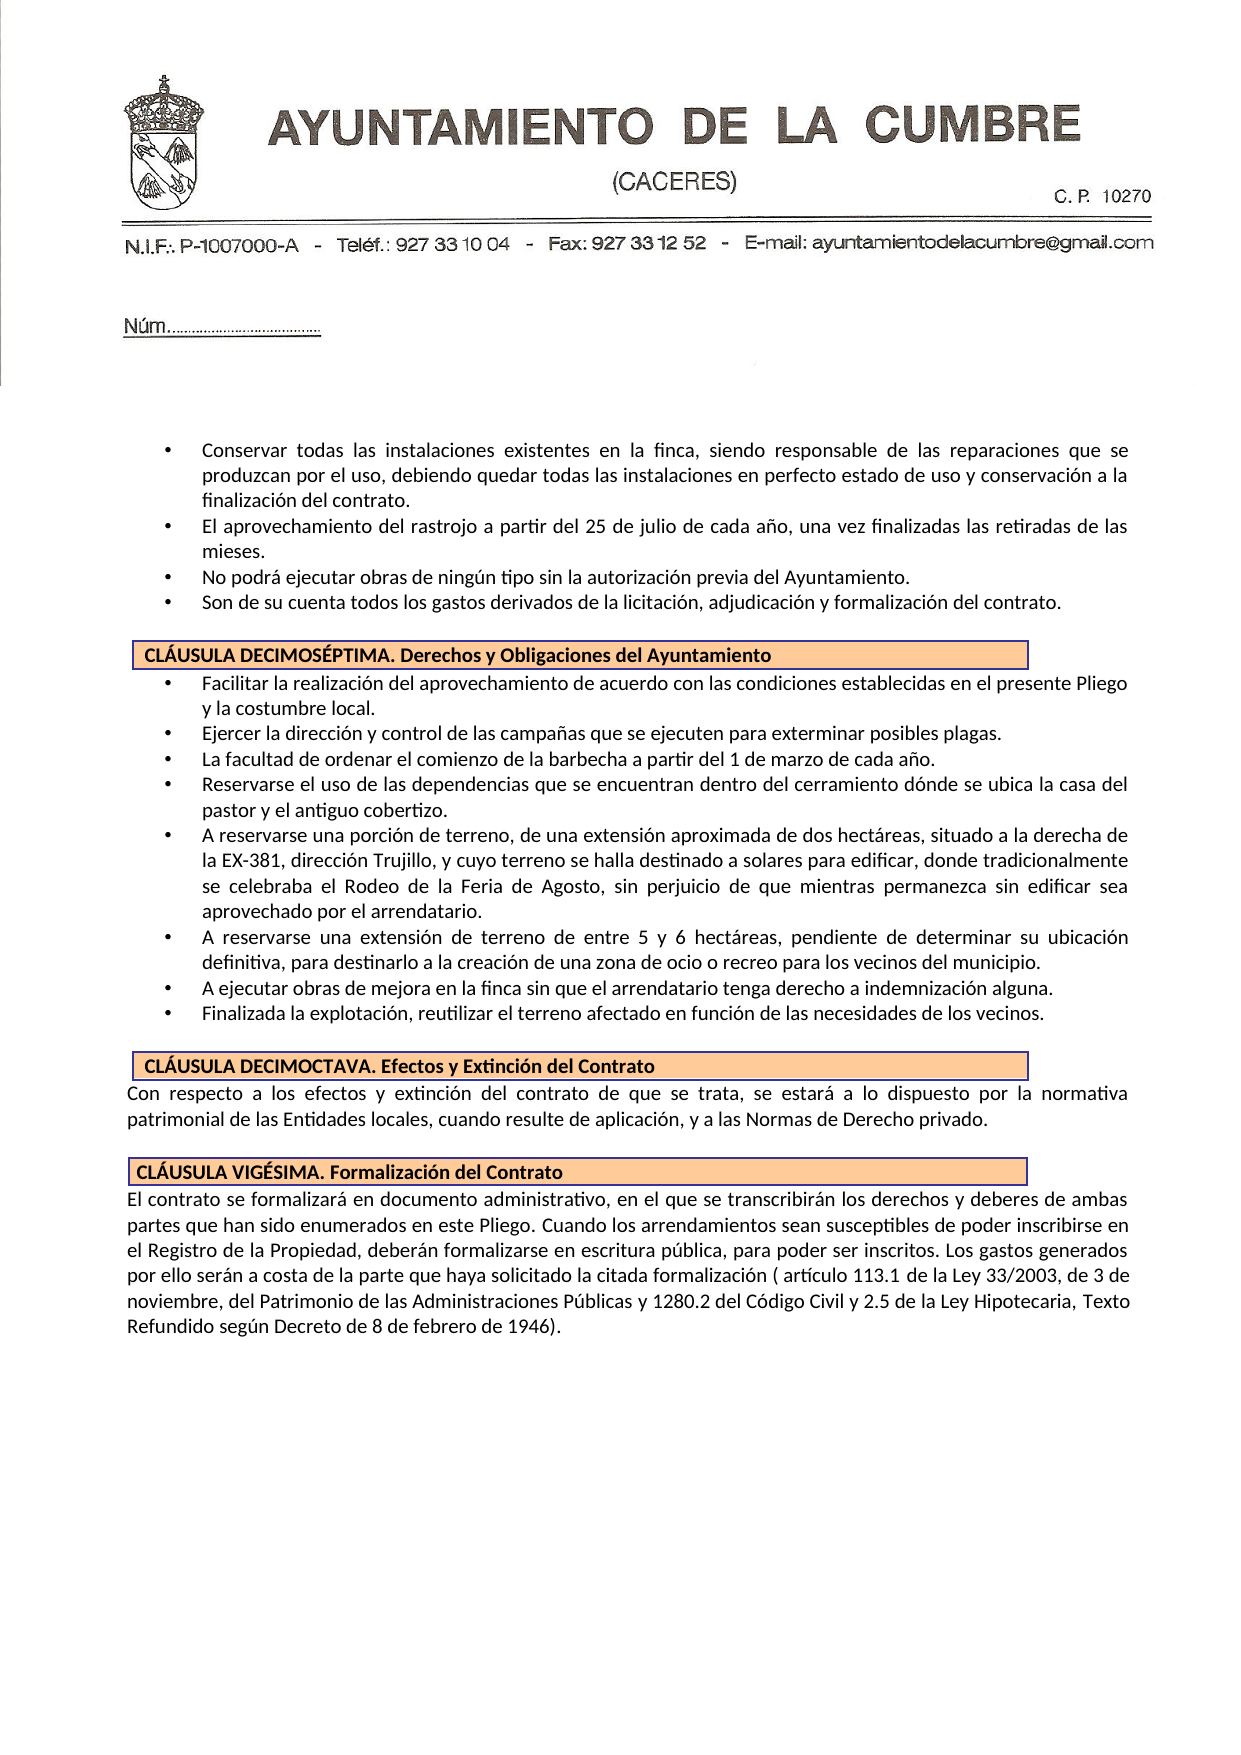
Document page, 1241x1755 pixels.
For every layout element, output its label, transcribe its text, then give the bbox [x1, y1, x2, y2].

list Son de su cuenta todos los gastos derivados de la licitación, adjudicación y formalización del contrato. [164, 589, 1130, 615]
list A ejecutar obras de mejora en la finca sin que el arrendatario tenga derecho a indemnización alguna. [164, 975, 1130, 1000]
list Conservar todas las instalaciones existentes en la finca, siendo responsable de las reparaciones que se produzcan por el uso, debiendo quedar todas las instalaciones en perfecto estado de uso y conservación a la finalización del contrato. [164, 437, 1130, 513]
list A reservarse una porción de terreno, de una extensión aproximada de dos hectáreas, situado a la derecha de la EX-381, dirección Trujillo, y cuyo terreno se halla destinado a solares para edificar, donde tradicionalmente se celebraba el Rodeo de la Feria de Agosto, sin perjuicio de que mientras permanezca sin edificar sea aprovechado por el arrendatario. [164, 822, 1130, 924]
table_header CLÁUSULA DECIMOSÉPTIMA. Derechos y Obligaciones del Ayuntamiento [134, 642, 1027, 668]
list A reservarse una extensión de terreno de entre 5 y 6 hectáreas, pendiente de determinar su ubicación definitiva, para destinarlo a la creación de una zona de ocio o recreo para los vecinos del municipio. [164, 924, 1130, 975]
list No podrá ejecutar obras de ningún tipo sin la autorización previa del Ayuntamiento. [164, 564, 1130, 589]
list Ejercer la dirección y control de las campañas que se ejecuten para exterminar posibles plagas. [164, 721, 1130, 746]
table_header CLÁUSULA VIGÉSIMA. Formalización del Contrato [130, 1159, 1026, 1184]
list Finalizada la explotación, reutilizar el terreno afectado en función de las necesidades de los vecinos. [164, 1000, 1130, 1026]
list Reservarse el uso de las dependencias que se encuentran dentro del cerramiento dónde se ubica la casa del pastor y el antiguo cobertizo. [164, 771, 1130, 822]
list El aprovechamiento del rastrojo a partir del 25 de julio de cada año, una vez finalizadas las retiradas de las mieses. [164, 513, 1130, 564]
list Facilitar la realización del aprovechamiento de acuerdo con las condiciones establecidas en el presente Pliego y la costumbre local. [164, 670, 1130, 721]
text El contrato se formalizará en documento administrativo, en el que se transcribirán los derechos y deberes de ambas partes que han sido enumerados en este Pliego. Cuando los arrendamientos sean susceptibles de poder inscribirse en el Registro de la Propiedad, deberán formalizarse en escritura pública, para poder ser inscritos. Los gastos generados por ello serán a costa de la parte que haya solicitado la citada formalización ( artículo 113.1 de la Ley 33/2003, de 3 de noviembre, del Patrimonio de las Administraciones Públicas y 1280.2 del Código Civil y 2.5 de la Ley Hipotecaria, Texto Refundido según Decreto de 8 de febrero de 1946). [127, 1186, 1130, 1339]
table_header CLÁUSULA DECIMOCTAVA. Efectos y Extinción del Contrato [134, 1053, 1027, 1078]
text Con respecto a los efectos y extinción del contrato de que se trata, se estará a lo dispuesto por la normativa patrimonial de las Entidades locales, cuando resulte de aplicación, y a las Normas de Derecho privado. [127, 1081, 1130, 1131]
list La facultad de ordenar el comienzo de la barbecha a partir del 1 de marzo de cada año. [164, 746, 1130, 771]
